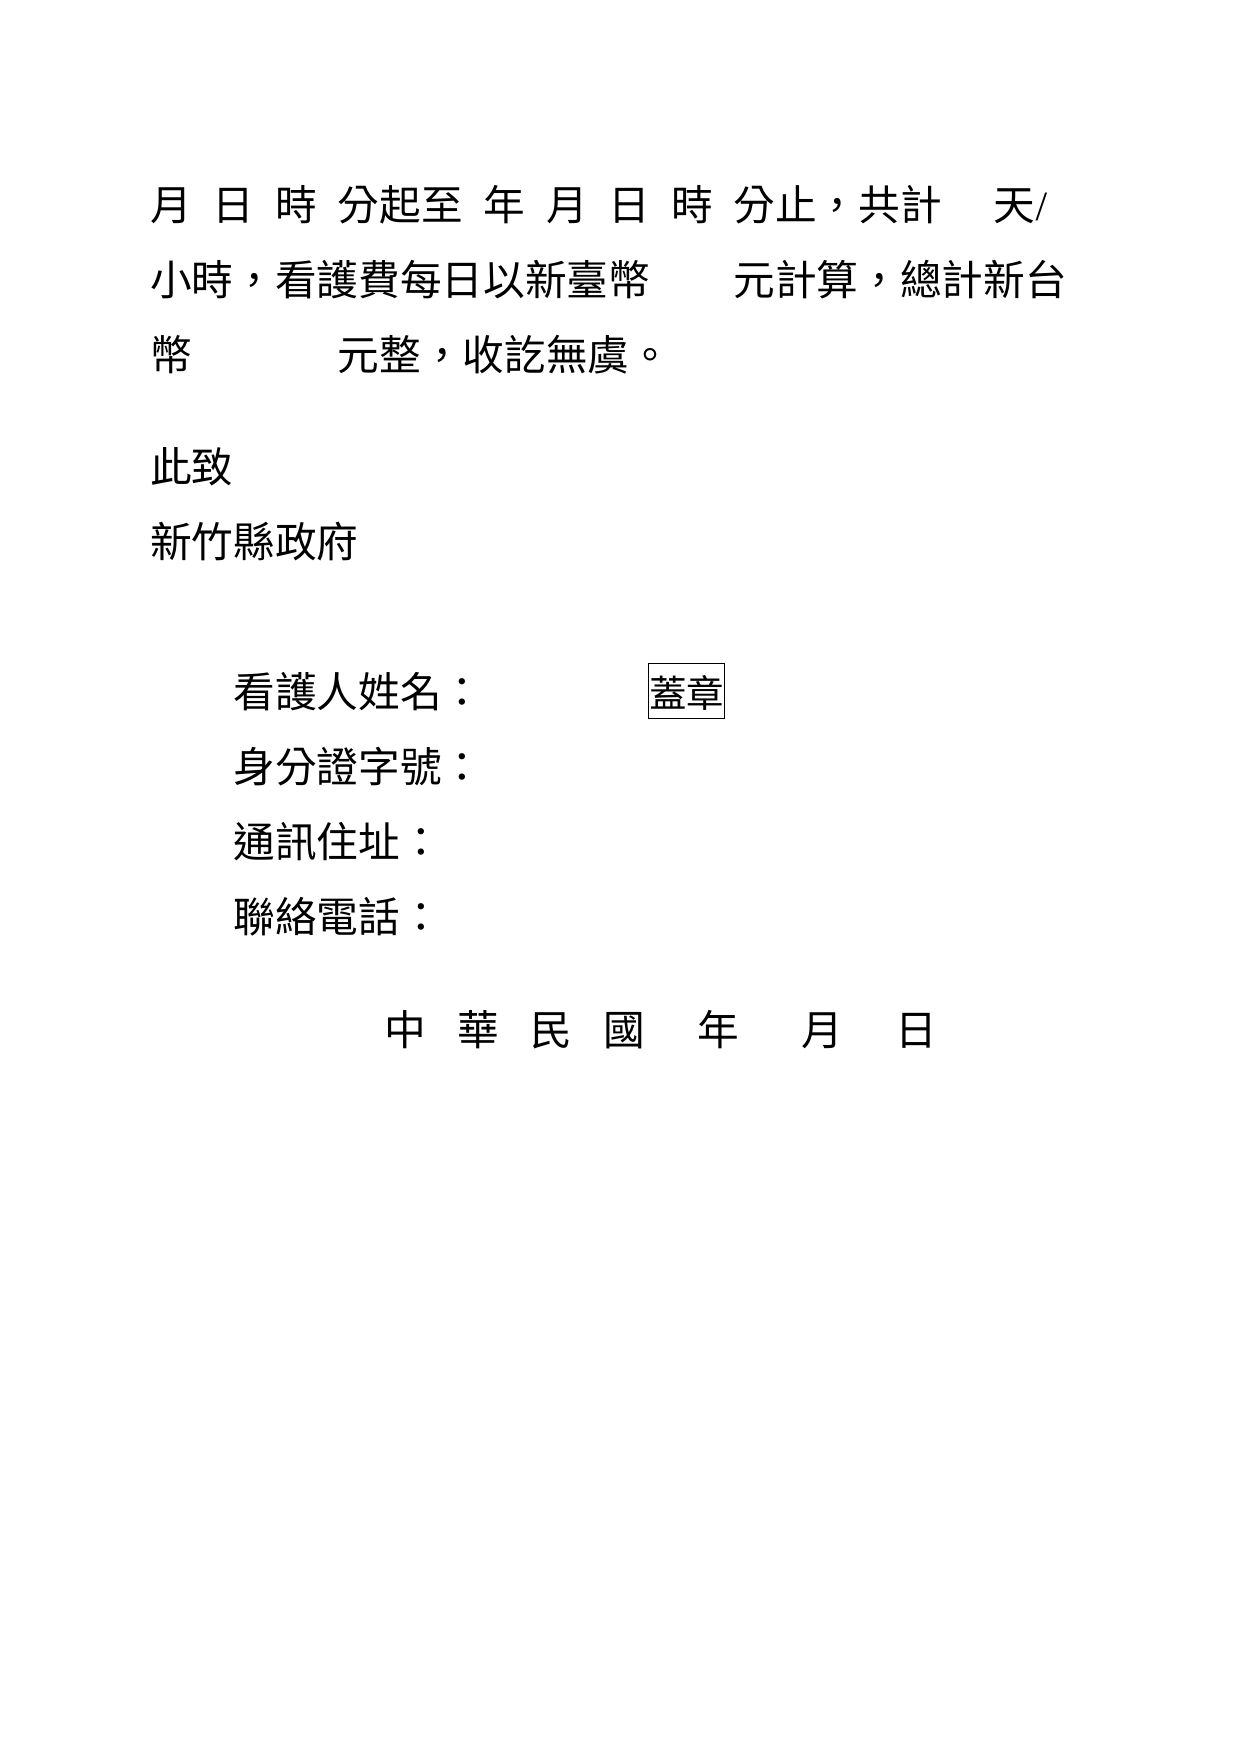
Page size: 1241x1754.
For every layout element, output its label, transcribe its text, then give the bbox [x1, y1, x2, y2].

text 聯絡電話： [150, 877, 1087, 952]
text 此致 [150, 427, 1087, 502]
text 身分證字號： [150, 727, 1087, 802]
text 看護人姓名： 蓋章 [150, 652, 1087, 727]
text 通訊住址： [150, 802, 1087, 877]
text 月 日 時 分起至 年 月 日 時 分止，共計 天/小時，看護費每日以新臺幣 元計算，總計新台幣 元整，收訖無虞。 [150, 164, 1087, 389]
text 新竹縣政府 [150, 502, 1087, 577]
text 中 華 民 國 年 月 日 [150, 989, 1087, 1064]
